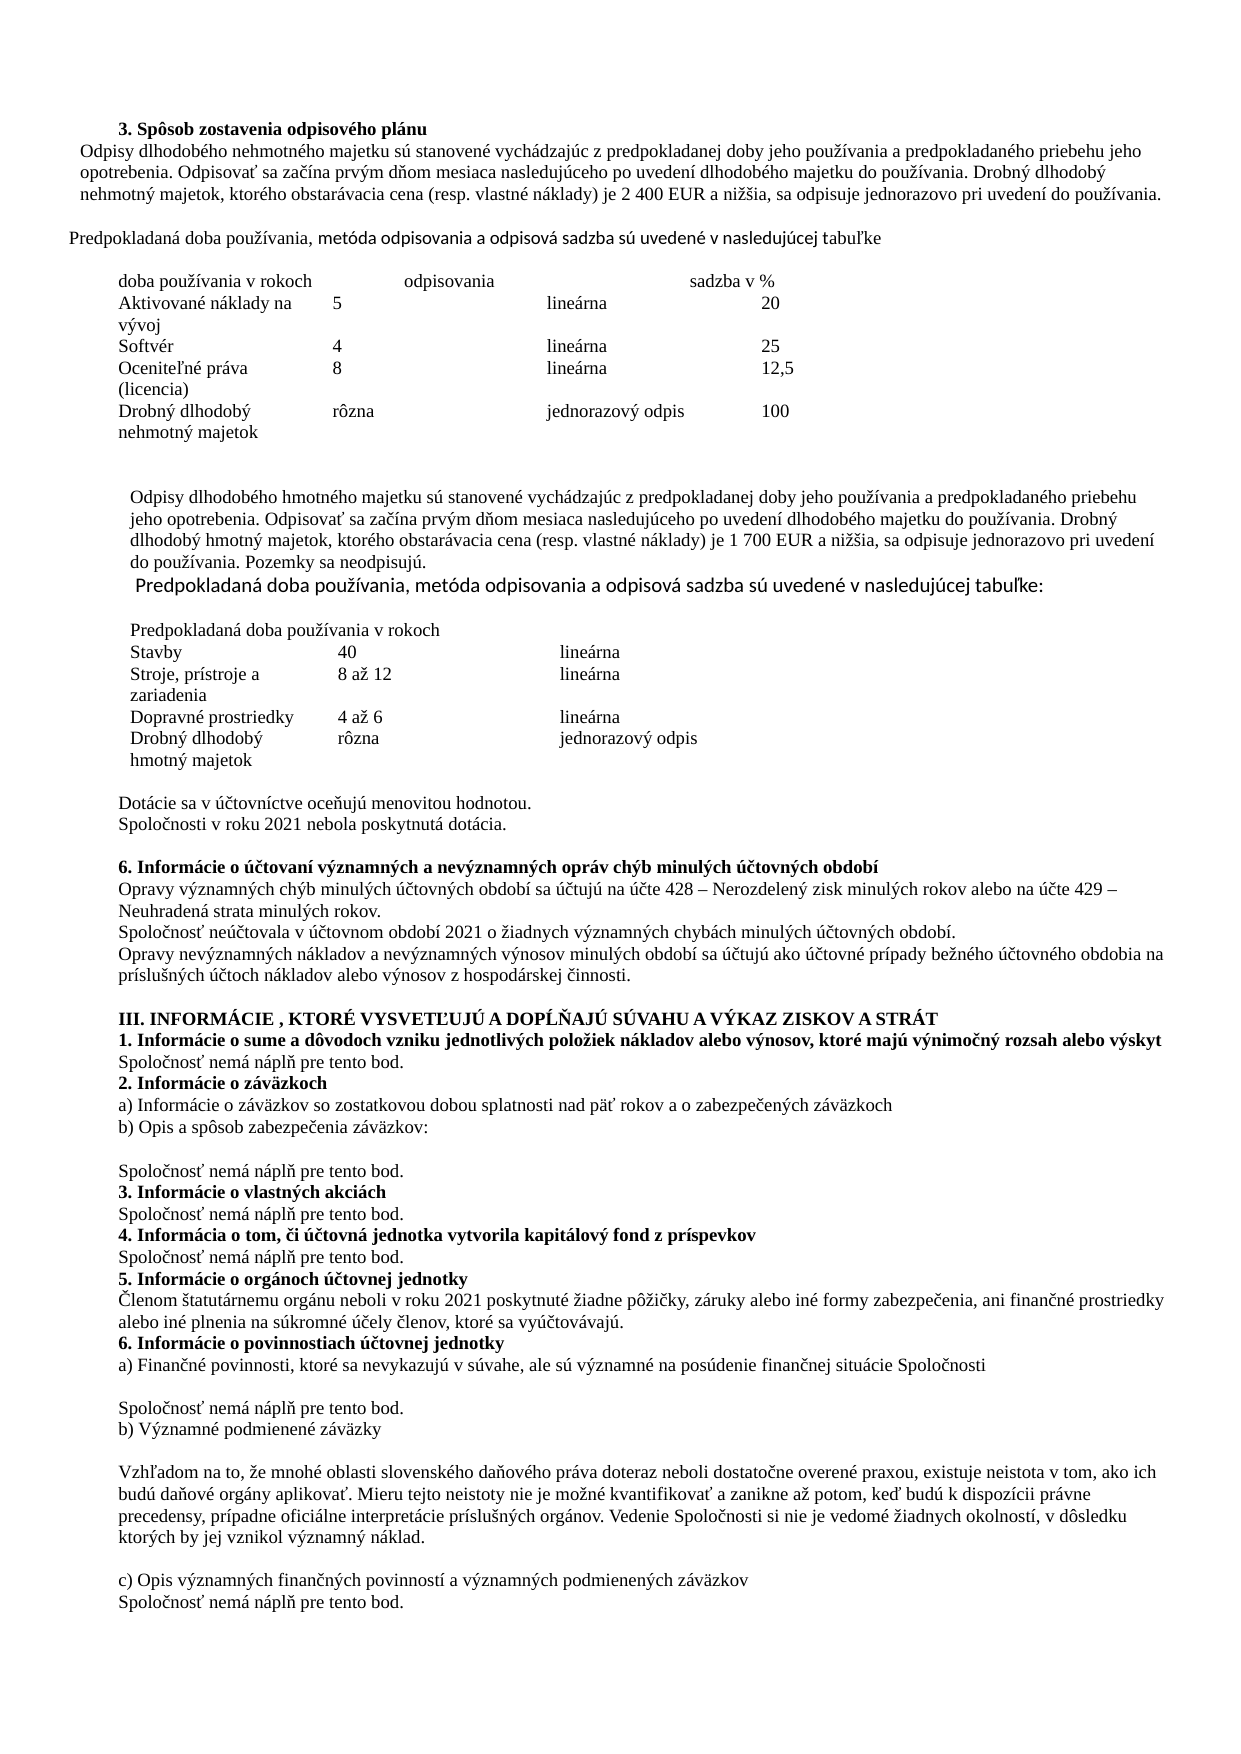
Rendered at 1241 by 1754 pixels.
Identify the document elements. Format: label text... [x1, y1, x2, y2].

list a) Finančné povinnosti, ktoré sa nevykazujú v súvahe, ale sú významné na posúdenie finančnej situácie Spoločnosti [118, 1354, 1182, 1375]
list a) Informácie o záväzkov so zostatkovou dobou splatnosti nad päť rokov a o zabezpečených záväzkoch [118, 1094, 1182, 1115]
list c) Opis významných finančných povinností a významných podmienených záväzkov [118, 1569, 1182, 1591]
table_cell Drobný dlhodobý nehmotný majetok [107, 400, 321, 443]
table_cell rôzna [321, 400, 535, 443]
table_cell 4 [321, 335, 535, 357]
table_cell 8 [321, 357, 535, 400]
table_header 20 [750, 292, 964, 335]
table_cell Stavby [119, 641, 326, 662]
table_header 5 [321, 292, 535, 335]
table_cell rôzna [326, 727, 548, 770]
table_cell 4 až 6 [326, 706, 548, 727]
table_header Odpisy dlhodobého hmotného majetku sú stanovené vychádzajúc z predpokladanej doby jeho používania a predpokladaného priebehu jeho opotrebenia. Odpisovať sa začína prvým dňom mesiaca nasledujúceho po uvedení dlhodobého majetku do používania. Drobný dlhodobý hmotný majetok, ktorého obstarávacia cena (resp. vlastné náklady) je 1 700 EUR a nižšia, sa odpisuje jednorazovo pri uvedení do používania. Pozemky sa neodpisujú. Predpokladaná doba používania, metóda odpisovania a odpisová sadzba sú uvedené v nasledujúcej tabuľke: [119, 486, 1184, 619]
text 3. Spôsob zostavenia odpisového plánu [118, 118, 1182, 140]
table_cell lineárna [535, 357, 750, 400]
table_cell lineárna [548, 706, 1184, 727]
text III. INFORMÁCIE , KTORÉ VYSVETĽUJÚ A DOPĹŇAJÚ SÚVAHU A VÝKAZ ZISKOV A STRÁT [118, 1007, 1182, 1029]
table_cell Softvér [107, 335, 321, 357]
text 1. Informácie o sume a dôvodoch vzniku jednotlivých položiek nákladov alebo výnosov, ktoré majú výnimočný rozsah alebo výskyt [118, 1029, 1182, 1051]
table_cell 8 až 12 [326, 663, 548, 706]
table_header sadzba v % [678, 270, 964, 292]
table_cell Oceniteľné práva (licencia) [107, 357, 321, 400]
text Spoločnosť nemá náplň pre tento bod. [118, 1246, 1182, 1267]
text Opravy významných chýb minulých účtovných období sa účtujú na účte 428 – Nerozdelený zisk minulých rokov alebo na účte 429 – Neuhradená strata minulých rokov. [118, 878, 1182, 921]
text Spoločnosť nemá náplň pre tento bod. [118, 1203, 1182, 1224]
table_cell 40 [326, 641, 548, 662]
table_cell Drobný dlhodobý hmotný majetok [119, 727, 326, 770]
text 4. Informácia o tom, či účtovná jednotka vytvorila kapitálový fond z príspevkov [118, 1224, 1182, 1246]
text Vzhľadom na to, že mnohé oblasti slovenského daňového práva doteraz neboli dostatočne overené praxou, existuje neistota v tom, ako ich budú daňové orgány aplikovať. Mieru tejto neistoty nie je možné kvantifikovať a zanikne až potom, keď budú k dispozícii právne precedensy, prípadne oficiálne interpretácie príslušných orgánov. Vedenie Spoločnosti si nie je vedomé žiadnych okolností, v dôsledku ktorých by jej vznikol významný náklad. [118, 1461, 1182, 1548]
table_cell Predpokladaná doba používania v rokoch [119, 619, 1184, 641]
text Spoločnosť nemá náplň pre tento bod. [118, 1051, 1182, 1072]
table_header Aktivované náklady na vývoj [107, 292, 321, 335]
table_cell 25 [750, 335, 964, 357]
text 5. Informácie o orgánoch účtovnej jednotky [118, 1267, 1182, 1289]
text Spoločnosť nemá náplň pre tento bod. [118, 1591, 1182, 1612]
text Spoločnosť nemá náplň pre tento bod. [118, 1159, 1182, 1181]
text 6. Informácie o povinnostiach účtovnej jednotky [118, 1332, 1182, 1354]
text Spoločnosť neúčtovala v účtovnom období 2021 o žiadnych významných chybách minulých účtovných období. [118, 921, 1182, 943]
table_header odpisovania [393, 270, 678, 292]
text 3. Informácie o vlastných akciách [118, 1181, 1182, 1203]
table_cell lineárna [548, 641, 1184, 662]
table_header Odpisy dlhodobého nehmotného majetku sú stanovené vychádzajúc z predpokladanej doby jeho používania a predpokladaného priebehu jeho opotrebenia. Odpisovať sa začína prvým dňom mesiaca nasledujúceho po uvedení dlhodobého majetku do používania. Drobný dlhodobý nehmotný majetok, ktorého obstarávacia cena (resp. vlastné náklady) je 2 400 EUR a nižšia, sa odpisuje jednorazovo pri uvedení do používania. Predpokladaná doba používania, metóda odpisovania a odpisová sadzba sú uvedené v nasledujúcej tabuľke [69, 140, 1176, 249]
text Spoločnosť nemá náplň pre tento bod. [118, 1397, 1182, 1418]
table_cell Dopravné prostriedky [119, 706, 326, 727]
text Dotácie sa v účtovníctve oceňujú menovitou hodnotou. [118, 792, 1182, 813]
text 6. Informácie o účtovaní významných a nevýznamných opráv chýb minulých účtovných období [118, 856, 1182, 878]
table_cell lineárna [548, 663, 1184, 706]
table_cell jednorazový odpis [548, 727, 1184, 770]
text Členom štatutárnemu orgánu neboli v roku 2021 poskytnuté žiadne pôžičky, záruky alebo iné formy zabezpečenia, ani finančné prostriedky alebo iné plnenia na súkromné účely členov, ktoré sa vyúčtovávajú. [118, 1289, 1182, 1332]
table_header lineárna [535, 292, 750, 335]
list b) Významné podmienené záväzky [118, 1418, 1182, 1440]
text 2. Informácie o záväzkoch [118, 1072, 1182, 1094]
text Opravy nevýznamných nákladov a nevýznamných výnosov minulých období sa účtujú ako účtovné prípady bežného účtovného obdobia na príslušných účtoch nákladov alebo výnosov z hospodárskej činnosti. [118, 943, 1182, 986]
text Spoločnosti v roku 2021 nebola poskytnutá dotácia. [118, 813, 1182, 835]
table_header Ročná odpisová [1176, 140, 1184, 249]
list b) Opis a spôsob zabezpečenia záväzkov: [118, 1116, 1182, 1138]
table_cell 100 [750, 400, 964, 443]
table_cell lineárna [535, 335, 750, 357]
table_cell 12,5 [750, 357, 964, 400]
table_cell jednorazový odpis [535, 400, 750, 443]
table_cell Stroje, prístroje a zariadenia [119, 663, 326, 706]
table_header doba používania v rokoch [107, 270, 393, 292]
